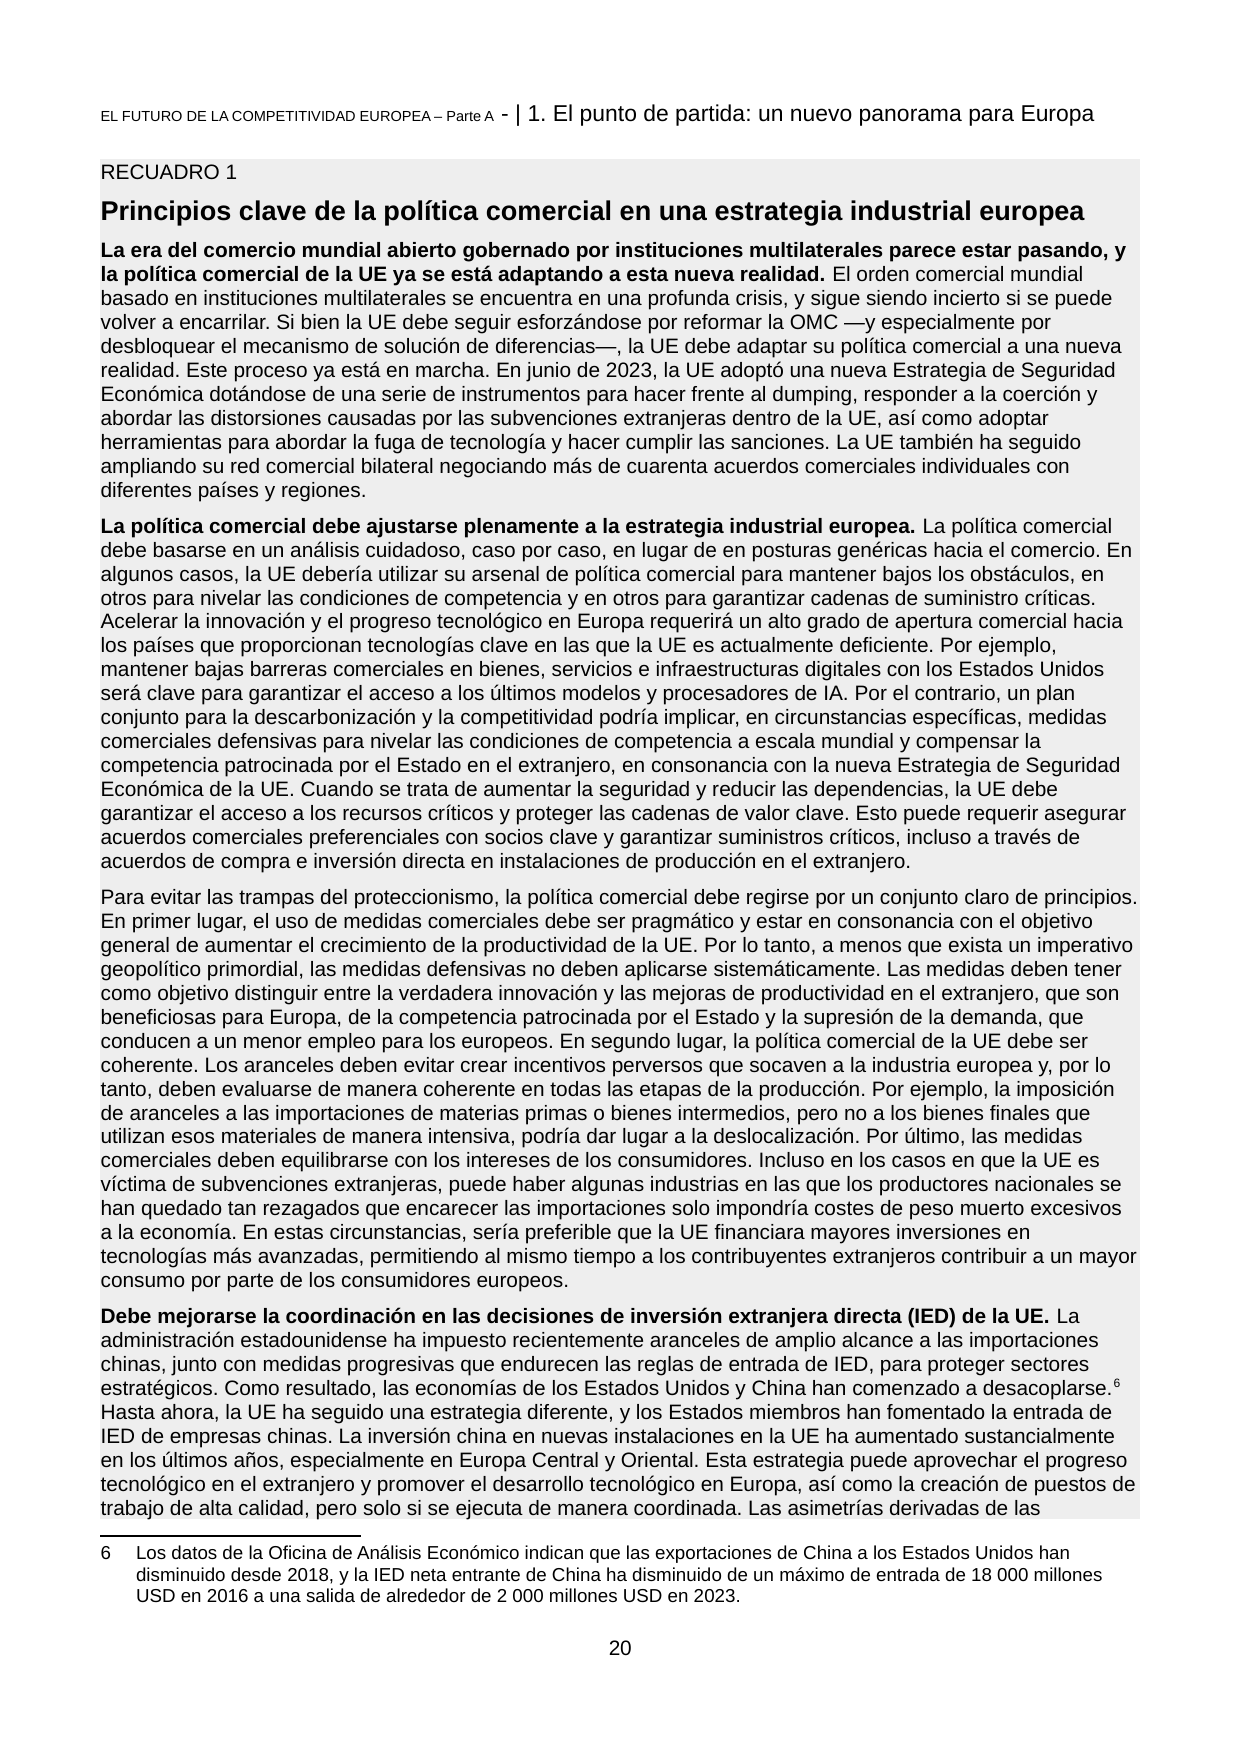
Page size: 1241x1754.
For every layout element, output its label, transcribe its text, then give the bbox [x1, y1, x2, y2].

text Principios clave de la política comercial en una estrategia industrial europea [100, 195, 1140, 226]
text Debe mejorarse la coordinación en las decisiones de inversión extranjera directa (IED) de la UE. La administración estadounidense ha impuesto recientemente aranceles de amplio alcance a las importaciones chinas, junto con medidas progresivas que endurecen las reglas de entrada de IED, para proteger sectores estratégicos. Como resultado, las economías de los Estados Unidos y China han comenzado a desacoplarse. Hasta ahora, la UE ha seguido una estrategia diferente, y los Estados miembros han fomentado la entrada de IED de empresas chinas. La inversión china en nuevas instalaciones en la UE ha aumentado sustancialmente en los últimos años, especialmente en Europa Central y Oriental. Esta estrategia puede aprovechar el progreso tecnológico en el extranjero y promover el desarrollo tecnológico en Europa, así como la creación de puestos de trabajo de alta calidad, pero solo si se ejecuta de manera coordinada. Las asimetrías derivadas de las [100, 1304, 1140, 1519]
text La política comercial debe ajustarse plenamente a la estrategia industrial europea. La política comercial debe basarse en un análisis cuidadoso, caso por caso, en lugar de en posturas genéricas hacia el comercio. En algunos casos, la UE debería utilizar su arsenal de política comercial para mantener bajos los obstáculos, en otros para nivelar las condiciones de competencia y en otros para garantizar cadenas de suministro críticas. Acelerar la innovación y el progreso tecnológico en Europa requerirá un alto grado de apertura comercial hacia los países que proporcionan tecnologías clave en las que la UE es actualmente deficiente. Por ejemplo, mantener bajas barreras comerciales en bienes, servicios e infraestructuras digitales con los Estados Unidos será clave para garantizar el acceso a los últimos modelos y procesadores de IA. Por el contrario, un plan conjunto para la descarbonización y la competitividad podría implicar, en circunstancias específicas, medidas comerciales defensivas para nivelar las condiciones de competencia a escala mundial y compensar la competencia patrocinada por el Estado en el extranjero, en consonancia con la nueva Estrategia de Seguridad Económica de la UE. Cuando se trata de aumentar la seguridad y reducir las dependencias, la UE debe garantizar el acceso a los recursos críticos y proteger las cadenas de valor clave. Esto puede requerir asegurar acuerdos comerciales preferenciales con socios clave y garantizar suministros críticos, incluso a través de acuerdos de compra e inversión directa en instalaciones de producción en el extranjero. [100, 513, 1140, 873]
text RECUADRO 1 [100, 159, 1140, 183]
text Para evitar las trampas del proteccionismo, la política comercial debe regirse por un conjunto claro de principios. En primer lugar, el uso de medidas comerciales debe ser pragmático y estar en consonancia con el objetivo general de aumentar el crecimiento de la productividad de la UE. Por lo tanto, a menos que exista un imperativo geopolítico primordial, las medidas defensivas no deben aplicarse sistemáticamente. Las medidas deben tener como objetivo distinguir entre la verdadera innovación y las mejoras de productividad en el extranjero, que son beneficiosas para Europa, de la competencia patrocinada por el Estado y la supresión de la demanda, que conducen a un menor empleo para los europeos. En segundo lugar, la política comercial de la UE debe ser coherente. Los aranceles deben evitar crear incentivos perversos que socaven a la industria europea y, por lo tanto, deben evaluarse de manera coherente en todas las etapas de la producción. Por ejemplo, la imposición de aranceles a las importaciones de materias primas o bienes intermedios, pero no a los bienes finales que utilizan esos materiales de manera intensiva, podría dar lugar a la deslocalización. Por último, las medidas comerciales deben equilibrarse con los intereses de los consumidores. Incluso en los casos en que la UE es víctima de subvenciones extranjeras, puede haber algunas industrias en las que los productores nacionales se han quedado tan rezagados que encarecer las importaciones solo impondría costes de peso muerto excesivos a la economía. En estas circunstancias, sería preferible que la UE financiara mayores inversiones en tecnologías más avanzadas, permitiendo al mismo tiempo a los contribuyentes extranjeros contribuir a un mayor consumo por parte de los consumidores europeos. [100, 885, 1140, 1292]
text La era del comercio mundial abierto gobernado por instituciones multilaterales parece estar pasando, y la política comercial de la UE ya se está adaptando a esta nueva realidad. El orden comercial mundial basado en instituciones multilaterales se encuentra en una profunda crisis, y sigue siendo incierto si se puede volver a encarrilar. Si bien la UE debe seguir esforzándose por reformar la OMC —y especialmente por desbloquear el mecanismo de solución de diferencias—, la UE debe adaptar su política comercial a una nueva realidad. Este proceso ya está en marcha. En junio de 2023, la UE adoptó una nueva Estrategia de Seguridad Económica dotándose de una serie de instrumentos para hacer frente al dumping, responder a la coerción y abordar las distorsiones causadas por las subvenciones extranjeras dentro de la UE, así como adoptar herramientas para abordar la fuga de tecnología y hacer cumplir las sanciones. La UE también ha seguido ampliando su red comercial bilateral negociando más de cuarenta acuerdos comerciales individuales con diferentes países y regiones. [100, 238, 1140, 502]
text Los datos de la Oficina de Análisis Económico indican que las exportaciones de China a los Estados Unidos han disminuido desde 2018, y la IED neta entrante de China ha disminuido de un máximo de entrada de 18 000 millones USD en 2016 a una salida de alrededor de 2 000 millones USD en 2023. [100, 1542, 1140, 1606]
